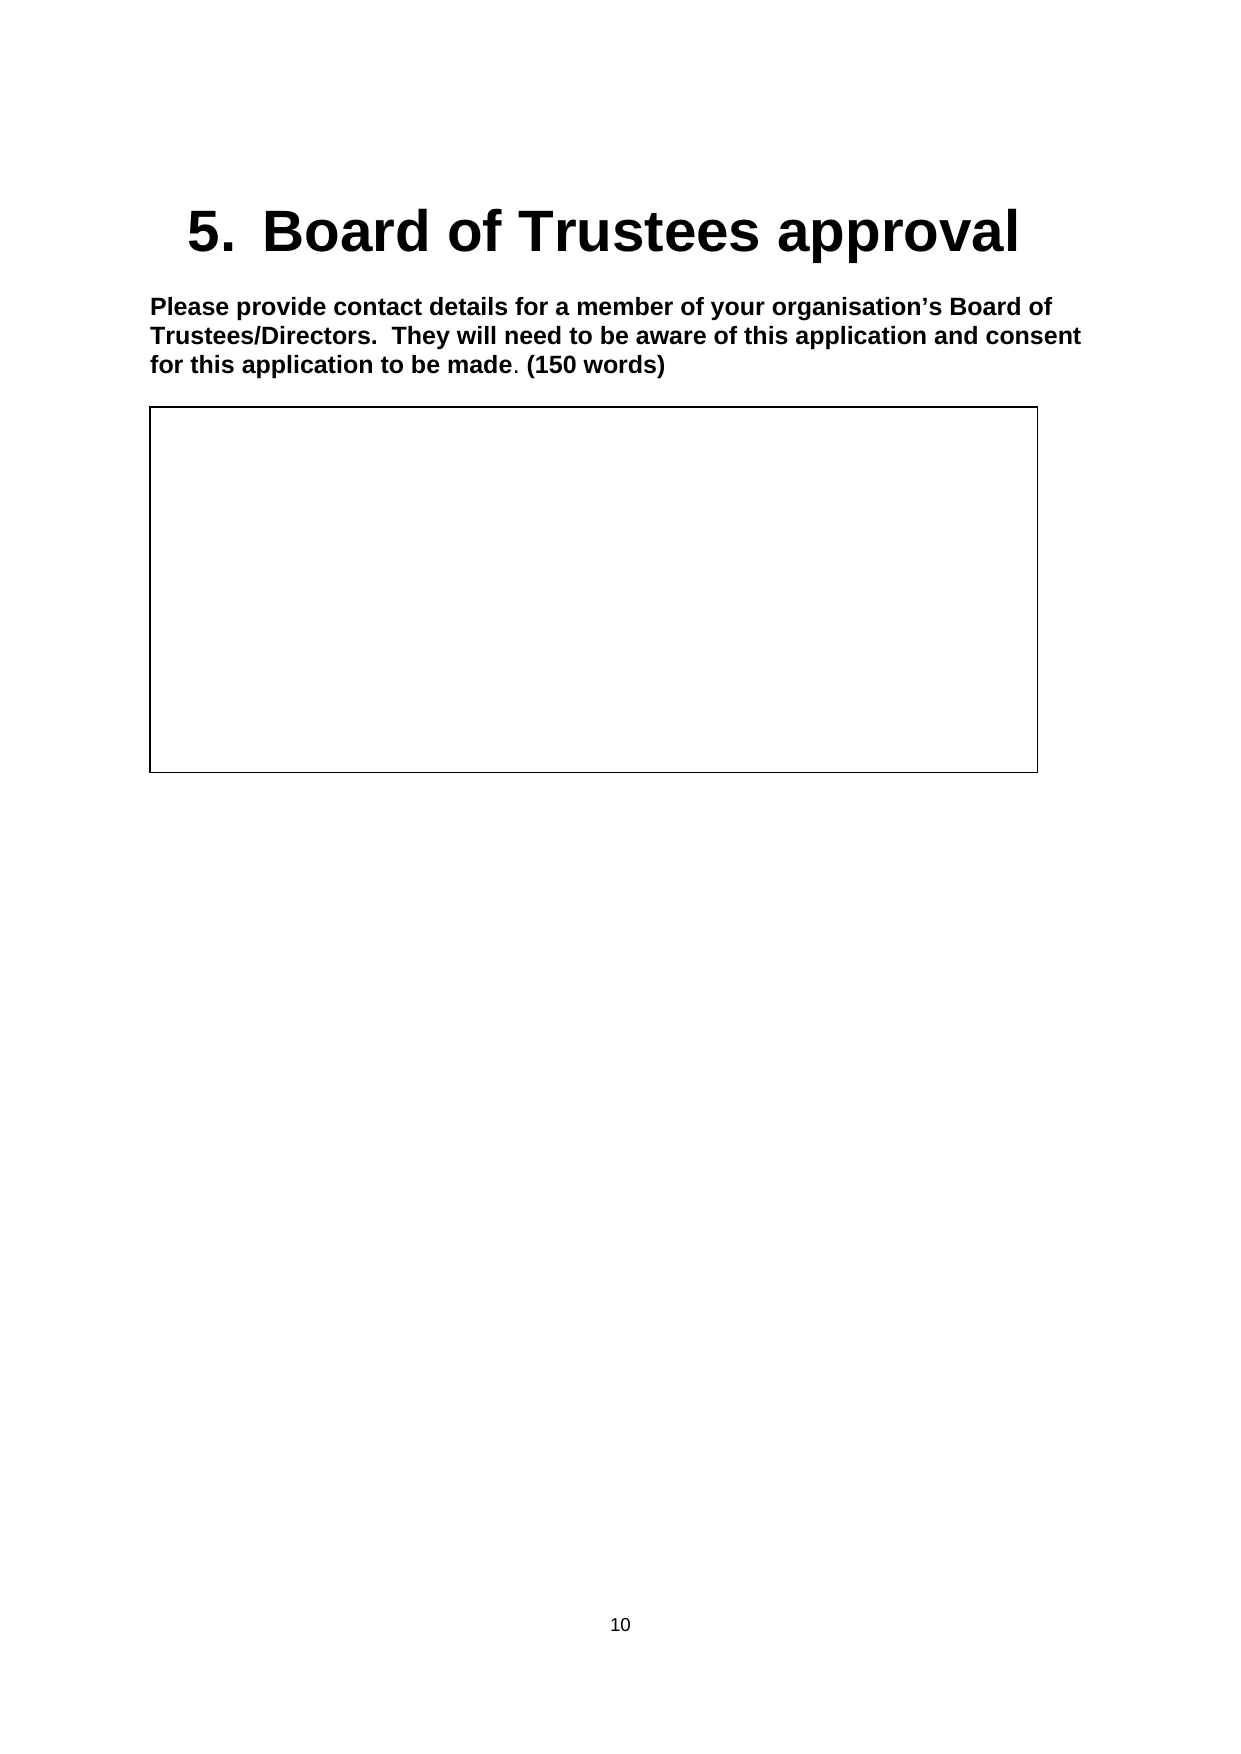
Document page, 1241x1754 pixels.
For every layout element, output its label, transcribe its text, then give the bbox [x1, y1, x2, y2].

text Please provide contact details for a member of your organisation’s Board of Trustees/Directors. They will need to be aware of this application and consent for this application to be made. (150 words) [150, 292, 1090, 378]
subtitle Board of Trustees approval [187, 196, 1090, 263]
table_header [151, 408, 1037, 772]
